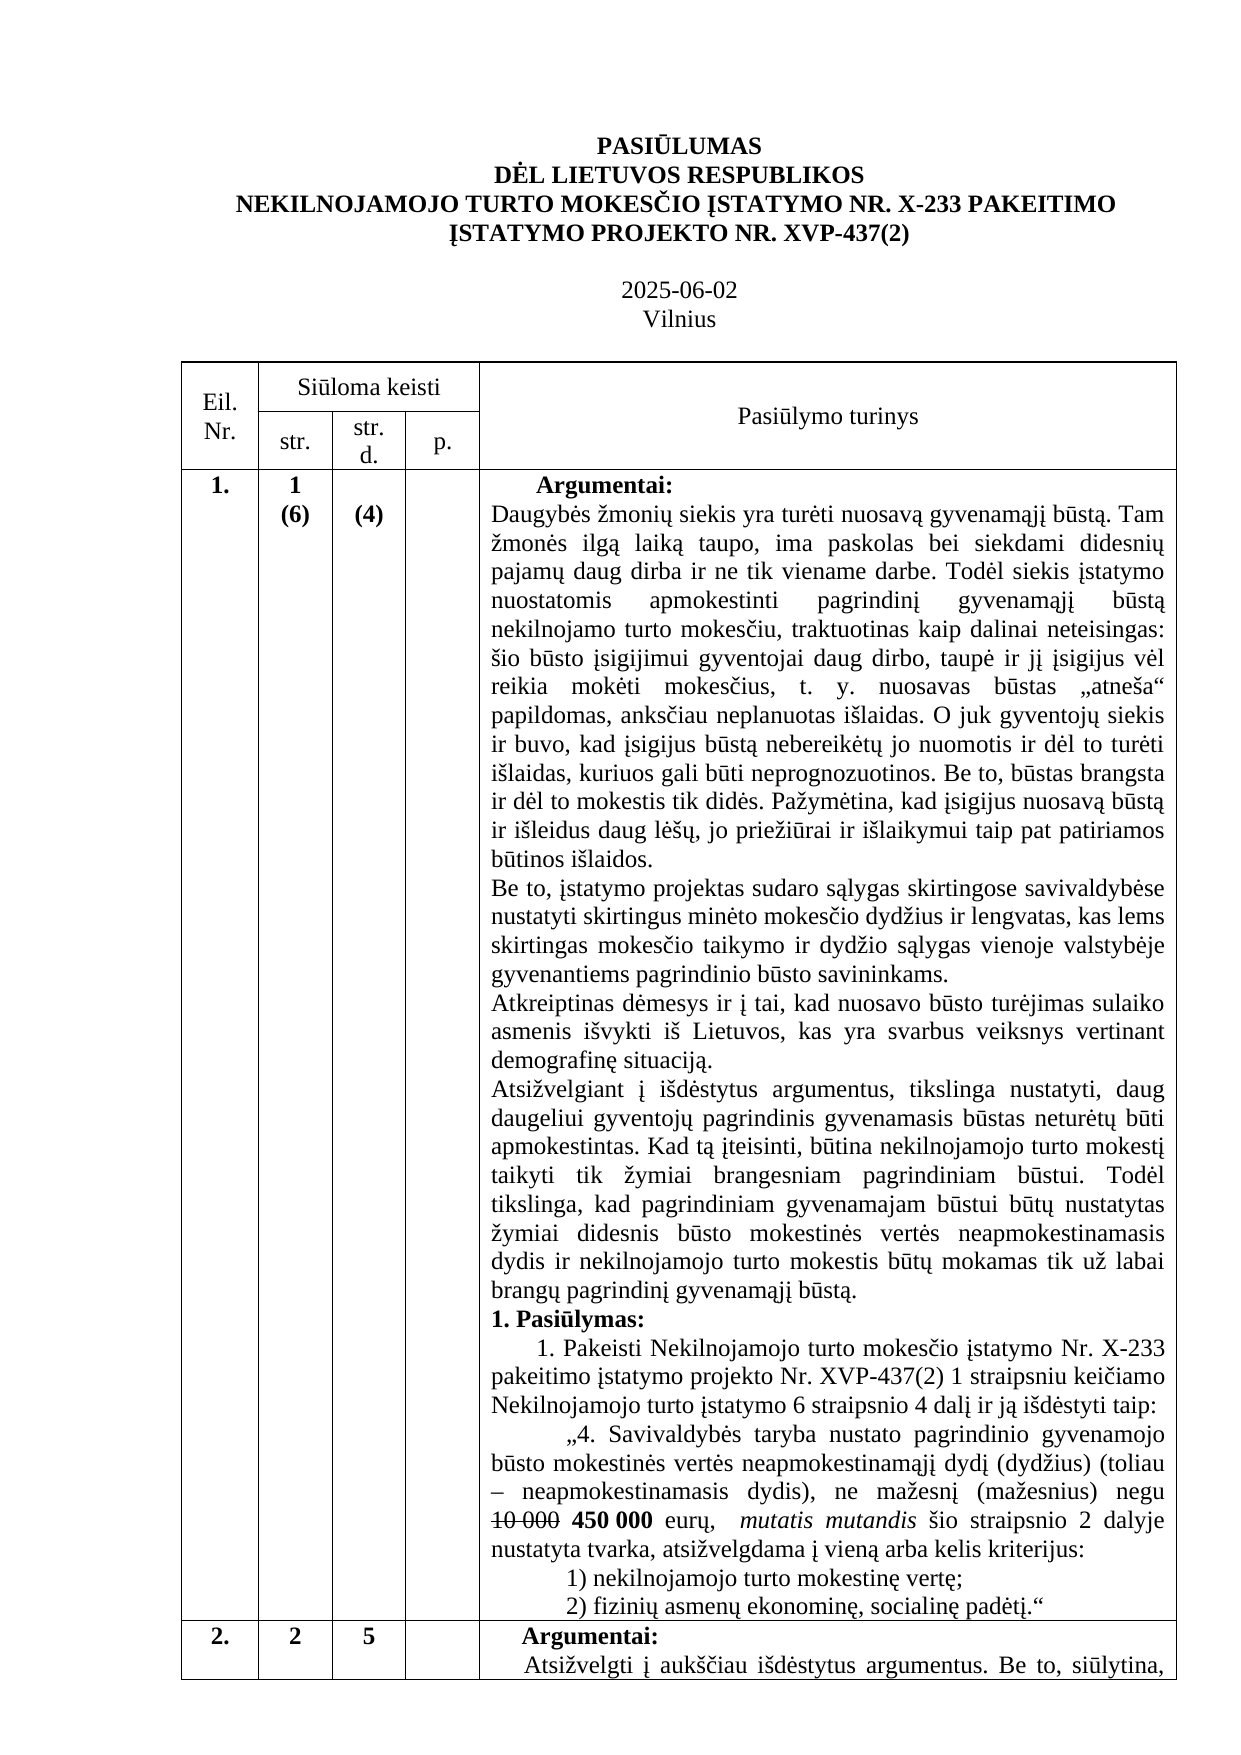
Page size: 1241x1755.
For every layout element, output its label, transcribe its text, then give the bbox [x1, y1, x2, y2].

table_cell p. [406, 412, 479, 469]
text Vilnius [177, 304, 1181, 333]
table_cell str. d. [333, 412, 405, 469]
table_header Eil. Nr. [182, 363, 258, 469]
text ĮSTATYMO PROJEKTO NR. XVP-437(2) [177, 218, 1181, 246]
table_cell 1. [182, 470, 258, 1620]
table_cell 5 [333, 1621, 405, 1679]
table_header Siūloma keisti [259, 363, 479, 411]
text NEKILNOJAMOJO TURTO MOKESČIO ĮSTATYMO NR. X-233 PAKEITIMO [177, 189, 1181, 218]
table_cell Argumentai: Daugybės žmonių siekis yra turėti nuosavą gyvenamąjį būstą. Tam žmonės ilgą laiką taupo, ima paskolas bei siekdami didesnių pajamų daug dirba ir ne tik viename darbe. Todėl siekis įstatymo nuostatomis apmokestinti pagrindinį gyvenamąjį būstą nekilnojamo turto mokesčiu, traktuotinas kaip dalinai neteisingas: šio būsto įsigijimui gyventojai daug dirbo, taupė ir jį įsigijus vėl reikia mokėti mokesčius, t. y. nuosavas būstas „atneša“ papildomas, anksčiau neplanuotas išlaidas. O juk gyventojų siekis ir buvo, kad įsigijus būstą nebereikėtų jo nuomotis ir dėl to turėti išlaidas, kuriuos gali būti neprognozuotinos. Be to, būstas brangsta ir dėl to mokestis tik didės. Pažymėtina, kad įsigijus nuosavą būstą ir išleidus daug lėšų, jo priežiūrai ir išlaikymui taip pat patiriamos būtinos išlaidos. Be to, įstatymo projektas sudaro sąlygas skirtingose savivaldybėse nustatyti skirtingus minėto mokesčio dydžius ir lengvatas, kas lems skirtingas mokesčio taikymo ir dydžio sąlygas vienoje valstybėje gyvenantiems pagrindinio būsto savininkams. Atkreiptinas dėmesys ir į tai, kad nuosavo būsto turėjimas sulaiko asmenis išvykti iš Lietuvos, kas yra svarbus veiksnys vertinant demografinę situaciją. Atsižvelgiant į išdėstytus argumentus, tikslinga nustatyti, daug daugeliui gyventojų pagrindinis gyvenamasis būstas neturėtų būti apmokestintas. Kad tą įteisinti, būtina nekilnojamojo turto mokestį taikyti tik žymiai brangesniam pagrindiniam būstui. Todėl tikslinga, kad pagrindiniam gyvenamajam būstui būtų nustatytas žymiai didesnis būsto mokestinės vertės neapmokestinamasis dydis ir nekilnojamojo turto mokestis būtų mokamas tik už labai brangų pagrindinį gyvenamąjį būstą. 1. Pasiūlymas: 1. Pakeisti Nekilnojamojo turto mokesčio įstatymo Nr. X-233 pakeitimo įstatymo projekto Nr. XVP-437(2) 1 straipsniu keičiamo Nekilnojamojo turto įstatymo 6 straipsnio 4 dalį ir ją išdėstyti taip: „4. Savivaldybės taryba nustato pagrindinio gyvenamojo būsto mokestinės vertės neapmokestinamąjį dydį (dydžius) (toliau – neapmokestinamasis dydis), ne mažesnį (mažesnius) negu 10 000 450 000 eurų, mutatis mutandis šio straipsnio 2 dalyje nustatyta tvarka, atsižvelgdama į vieną arba kelis kriterijus: 1) nekilnojamojo turto mokestinę vertę; 2) fizinių asmenų ekonominę, socialinę padėtį.“ [480, 470, 1176, 1620]
table_cell [406, 1621, 479, 1679]
table_header Pasiūlymo turinys [480, 363, 1176, 469]
table_cell (4) [333, 470, 405, 1620]
table_cell 1 (6) [259, 470, 332, 1620]
table_cell str. [259, 412, 332, 469]
text 2025-06-02 [177, 275, 1181, 304]
table_cell 2 [259, 1621, 332, 1679]
text DĖL LIETUVOS RESPUBLIKOS [177, 160, 1181, 189]
table_cell 2. [182, 1621, 258, 1679]
table_cell Argumentai: Atsižvelgti į aukščiau išdėstytus argumentus. Be to, siūlytina, [480, 1621, 1176, 1679]
table_cell [406, 470, 479, 1620]
text pasiūlumas [177, 131, 1181, 160]
